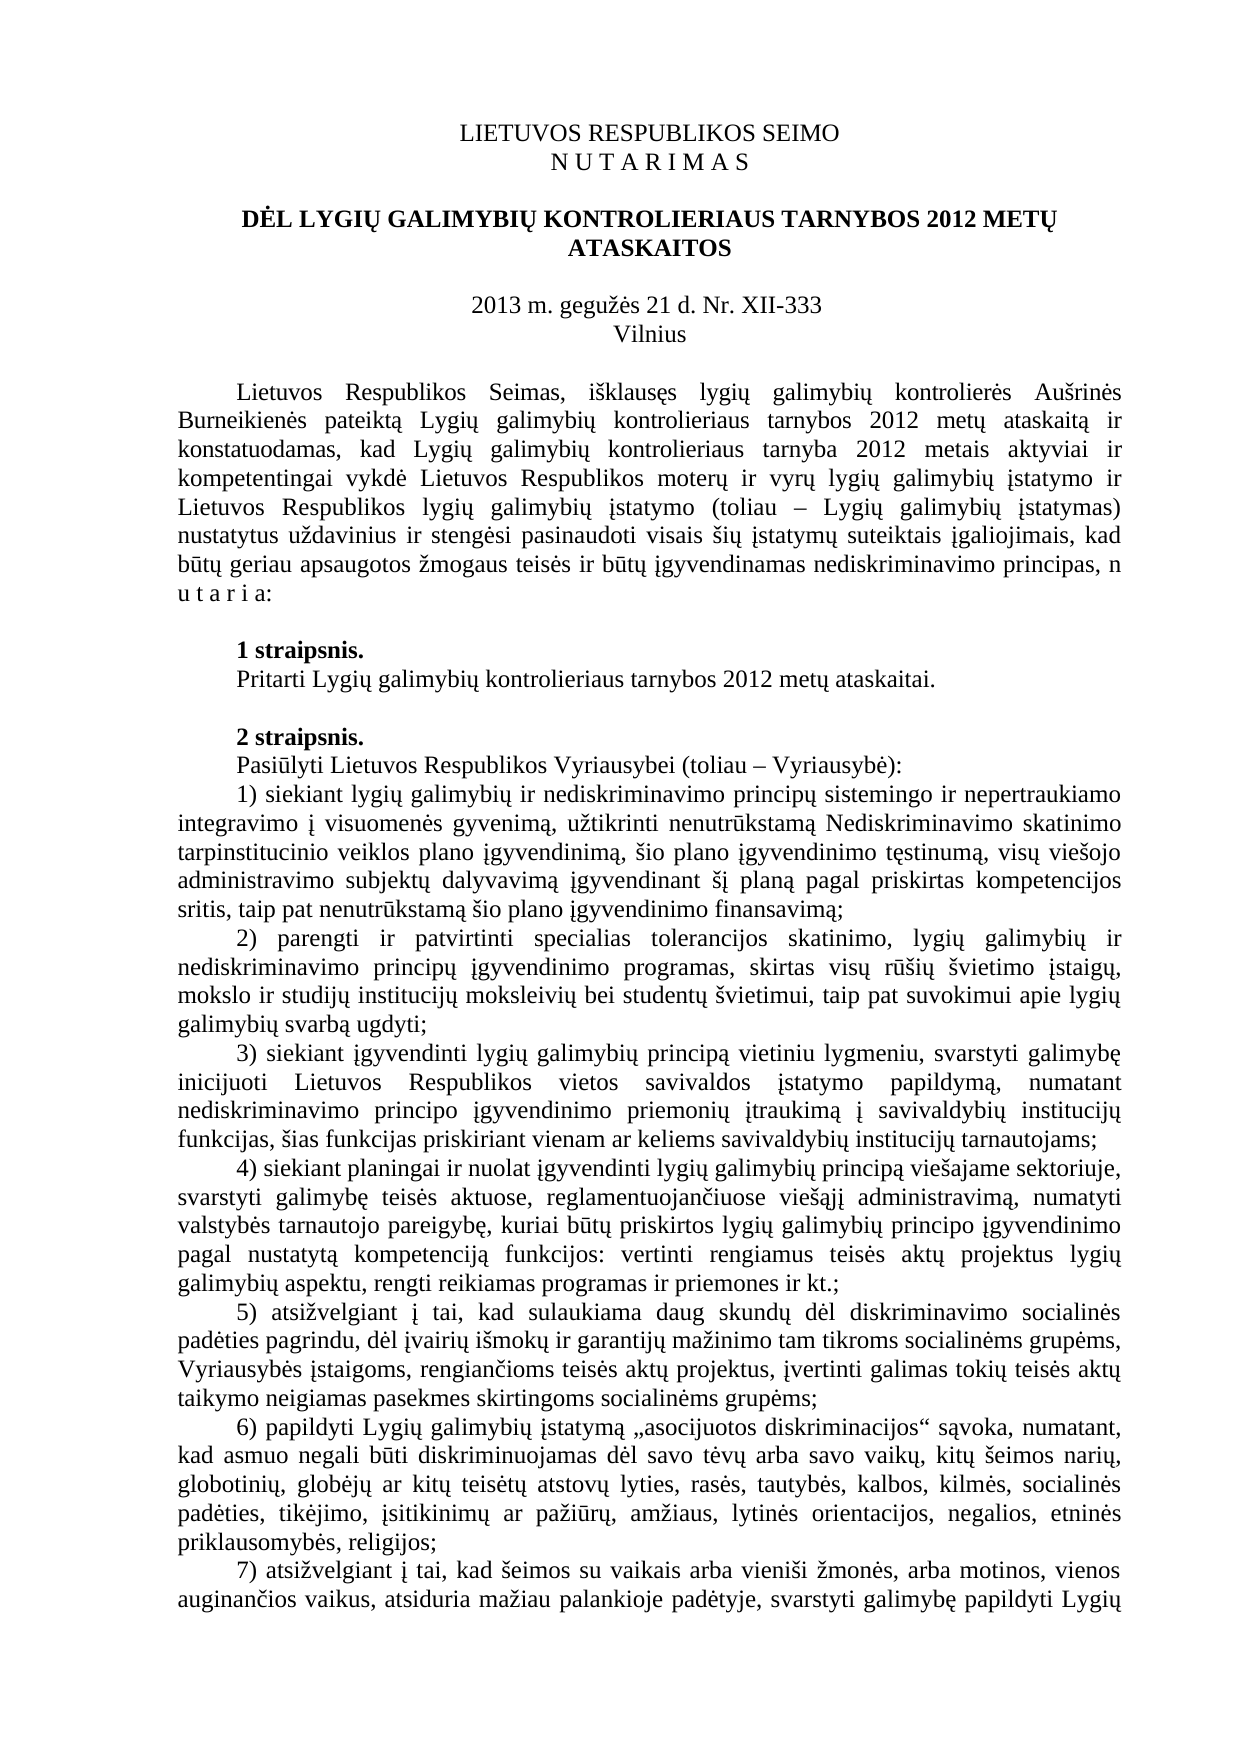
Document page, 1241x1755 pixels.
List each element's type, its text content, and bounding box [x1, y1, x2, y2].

text 2 straipsnis. [177, 722, 1122, 751]
text 5) atsižvelgiant į tai, kad sulaukiama daug skundų dėl diskriminavimo socialinės padėties pagrindu, dėl įvairių išmokų ir garantijų mažinimo tam tikroms socialinėms grupėms, Vyriausybės įstaigoms, rengiančioms teisės aktų projektus, įvertinti galimas tokių teisės aktų taikymo neigiamas pasekmes skirtingoms socialinėms grupėms; [177, 1297, 1122, 1412]
text 2013 m. gegužės 21 d. Nr. XII-333 [177, 291, 1122, 319]
text 2) parengti ir patvirtinti specialias tolerancijos skatinimo, lygių galimybių ir nediskriminavimo principų įgyvendinimo programas, skirtas visų rūšių švietimo įstaigų, mokslo ir studijų institucijų moksleivių bei studentų švietimui, taip pat suvokimui apie lygių galimybių svarbą ugdyti; [177, 923, 1122, 1038]
text DĖL LYGIŲ GALIMYBIŲ KONTROLIERIAUS TARNYBOS 2012 METŲ ATASKAITOS [177, 204, 1122, 262]
text 6) papildyti Lygių galimybių įstatymą „asocijuotos diskriminacijos“ sąvoka, numatant, kad asmuo negali būti diskriminuojamas dėl savo tėvų arba savo vaikų, kitų šeimos narių, globotinių, globėjų ar kitų teisėtų atstovų lyties, rasės, tautybės, kalbos, kilmės, socialinės padėties, tikėjimo, įsitikinimų ar pažiūrų, amžiaus, lytinės orientacijos, negalios, etninės priklausomybės, religijos; [177, 1412, 1122, 1556]
text LIETUVOS RESPUBLIKOS SEIMO [177, 118, 1122, 147]
text Lietuvos Respublikos Seimas, išklausęs lygių galimybių kontrolierės Aušrinės Burneikienės pateiktą Lygių galimybių kontrolieriaus tarnybos 2012 metų ataskaitą ir konstatuodamas, kad Lygių galimybių kontrolieriaus tarnyba 2012 metais aktyviai ir kompetentingai vykdė Lietuvos Respublikos moterų ir vyrų lygių galimybių įstatymo ir Lietuvos Respublikos lygių galimybių įstatymo (toliau – Lygių galimybių įstatymas) nustatytus uždavinius ir stengėsi pasinaudoti visais šių įstatymų suteiktais įgaliojimais, kad būtų geriau apsaugotos žmogaus teisės ir būtų įgyvendinamas nediskriminavimo principas, n u t a r i a: [177, 377, 1122, 607]
text 3) siekiant įgyvendinti lygių galimybių principą vietiniu lygmeniu, svarstyti galimybę inicijuoti Lietuvos Respublikos vietos savivaldos įstatymo papildymą, numatant nediskriminavimo principo įgyvendinimo priemonių įtraukimą į savivaldybių institucijų funkcijas, šias funkcijas priskiriant vienam ar keliems savivaldybių institucijų tarnautojams; [177, 1038, 1122, 1153]
text 1 straipsnis. [177, 636, 1122, 664]
text Vilnius [177, 319, 1122, 348]
text 4) siekiant planingai ir nuolat įgyvendinti lygių galimybių principą viešajame sektoriuje, svarstyti galimybę teisės aktuose, reglamentuojančiuose viešąjį administravimą, numatyti valstybės tarnautojo pareigybę, kuriai būtų priskirtos lygių galimybių principo įgyvendinimo pagal nustatytą kompetenciją funkcijos: vertinti rengiamus teisės aktų projektus lygių galimybių aspektu, rengti reikiamas programas ir priemones ir kt.; [177, 1153, 1122, 1297]
text Pritarti Lygių galimybių kontrolieriaus tarnybos 2012 metų ataskaitai. [177, 664, 1122, 693]
text Pasiūlyti Lietuvos Respublikos Vyriausybei (toliau – Vyriausybė): [177, 751, 1122, 779]
text 1) siekiant lygių galimybių ir nediskriminavimo principų sistemingo ir nepertraukiamo integravimo į visuomenės gyvenimą, užtikrinti nenutrūkstamą Nediskriminavimo skatinimo tarpinstitucinio veiklos plano įgyvendinimą, šio plano įgyvendinimo tęstinumą, visų viešojo administravimo subjektų dalyvavimą įgyvendinant šį planą pagal priskirtas kompetencijos sritis, taip pat nenutrūkstamą šio plano įgyvendinimo finansavimą; [177, 779, 1122, 923]
text 7) atsižvelgiant į tai, kad šeimos su vaikais arba vieniši žmonės, arba motinos, vienos auginančios vaikus, atsiduria mažiau palankioje padėtyje, svarstyti galimybę papildyti Lygių [177, 1556, 1122, 1613]
text N U T A R I M A S [177, 147, 1122, 176]
